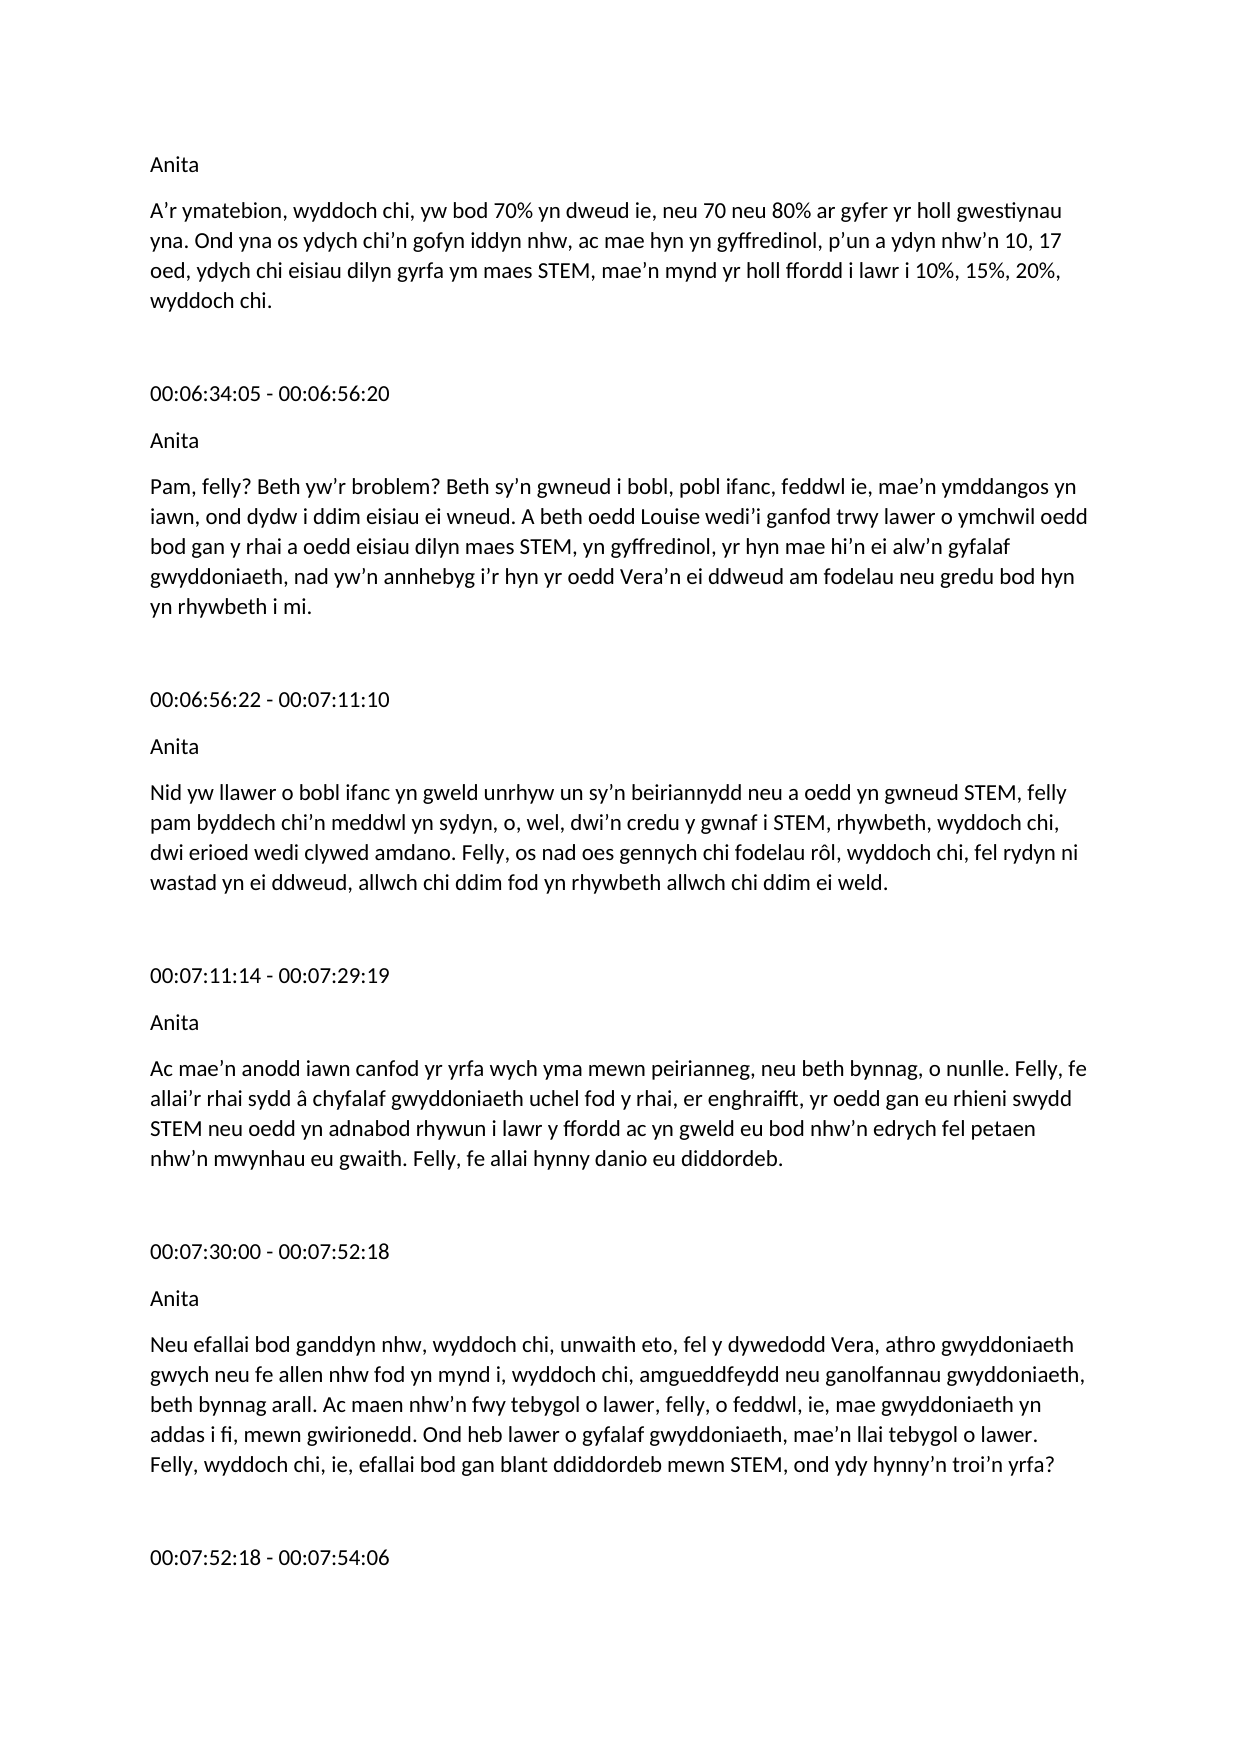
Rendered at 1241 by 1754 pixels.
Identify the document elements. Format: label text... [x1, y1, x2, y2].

text 00:07:11:14 - 00:07:29:19 [150, 961, 1090, 989]
text Anita [150, 150, 1090, 178]
text Anita [150, 1008, 1090, 1036]
text 00:06:34:05 - 00:06:56:20 [150, 379, 1090, 407]
text 00:07:52:18 - 00:07:54:06 [150, 1543, 1090, 1571]
text Pam, felly? Beth yw’r broblem? Beth sy’n gwneud i bobl, pobl ifanc, feddwl ie, mae’n ymddangos yn iawn, ond dydw i ddim eisiau ei wneud. A beth oedd Louise wedi’i ganfod trwy lawer o ymchwil oedd bod gan y rhai a oedd eisiau dilyn maes STEM, yn gyffredinol, yr hyn mae hi’n ei alw’n gyfalaf gwyddoniaeth, nad yw’n annhebyg i’r hyn yr oedd Vera’n ei ddweud am fodelau neu gredu bod hyn yn rhywbeth i mi. [150, 472, 1090, 620]
text Anita [150, 426, 1090, 454]
text 00:06:56:22 - 00:07:11:10 [150, 685, 1090, 713]
text Neu efallai bod ganddyn nhw, wyddoch chi, unwaith eto, fel y dywedodd Vera, athro gwyddoniaeth gwych neu fe allen nhw fod yn mynd i, wyddoch chi, amgueddfeydd neu ganolfannau gwyddoniaeth, beth bynnag arall. Ac maen nhw’n fwy tebygol o lawer, felly, o feddwl, ie, mae gwyddoniaeth yn addas i fi, mewn gwirionedd. Ond heb lawer o gyfalaf gwyddoniaeth, mae’n llai tebygol o lawer. Felly, wyddoch chi, ie, efallai bod gan blant ddiddordeb mewn STEM, ond ydy hynny’n troi’n yrfa? [150, 1330, 1090, 1478]
text 00:07:30:00 - 00:07:52:18 [150, 1237, 1090, 1265]
text Anita [150, 1284, 1090, 1312]
text Nid yw llawer o bobl ifanc yn gweld unrhyw un sy’n beiriannydd neu a oedd yn gwneud STEM, felly pam byddech chi’n meddwl yn sydyn, o, wel, dwi’n credu y gwnaf i STEM, rhywbeth, wyddoch chi, dwi erioed wedi clywed amdano. Felly, os nad oes gennych chi fodelau rôl, wyddoch chi, fel rydyn ni wastad yn ei ddweud, allwch chi ddim fod yn rhywbeth allwch chi ddim ei weld. [150, 778, 1090, 896]
text Anita [150, 732, 1090, 760]
text A’r ymatebion, wyddoch chi, yw bod 70% yn dweud ie, neu 70 neu 80% ar gyfer yr holl gwestiynau yna. Ond yna os ydych chi’n gofyn iddyn nhw, ac mae hyn yn gyffredinol, p’un a ydyn nhw’n 10, 17 oed, ydych chi eisiau dilyn gyrfa ym maes STEM, mae’n mynd yr holl ffordd i lawr i 10%, 15%, 20%, wyddoch chi. [150, 197, 1090, 314]
text Ac mae’n anodd iawn canfod yr yrfa wych yma mewn peirianneg, neu beth bynnag, o nunlle. Felly, fe allai’r rhai sydd â chyfalaf gwyddoniaeth uchel fod y rhai, er enghraifft, yr oedd gan eu rhieni swydd STEM neu oedd yn adnabod rhywun i lawr y ffordd ac yn gweld eu bod nhw’n edrych fel petaen nhw’n mwynhau eu gwaith. Felly, fe allai hynny danio eu diddordeb. [150, 1054, 1090, 1172]
